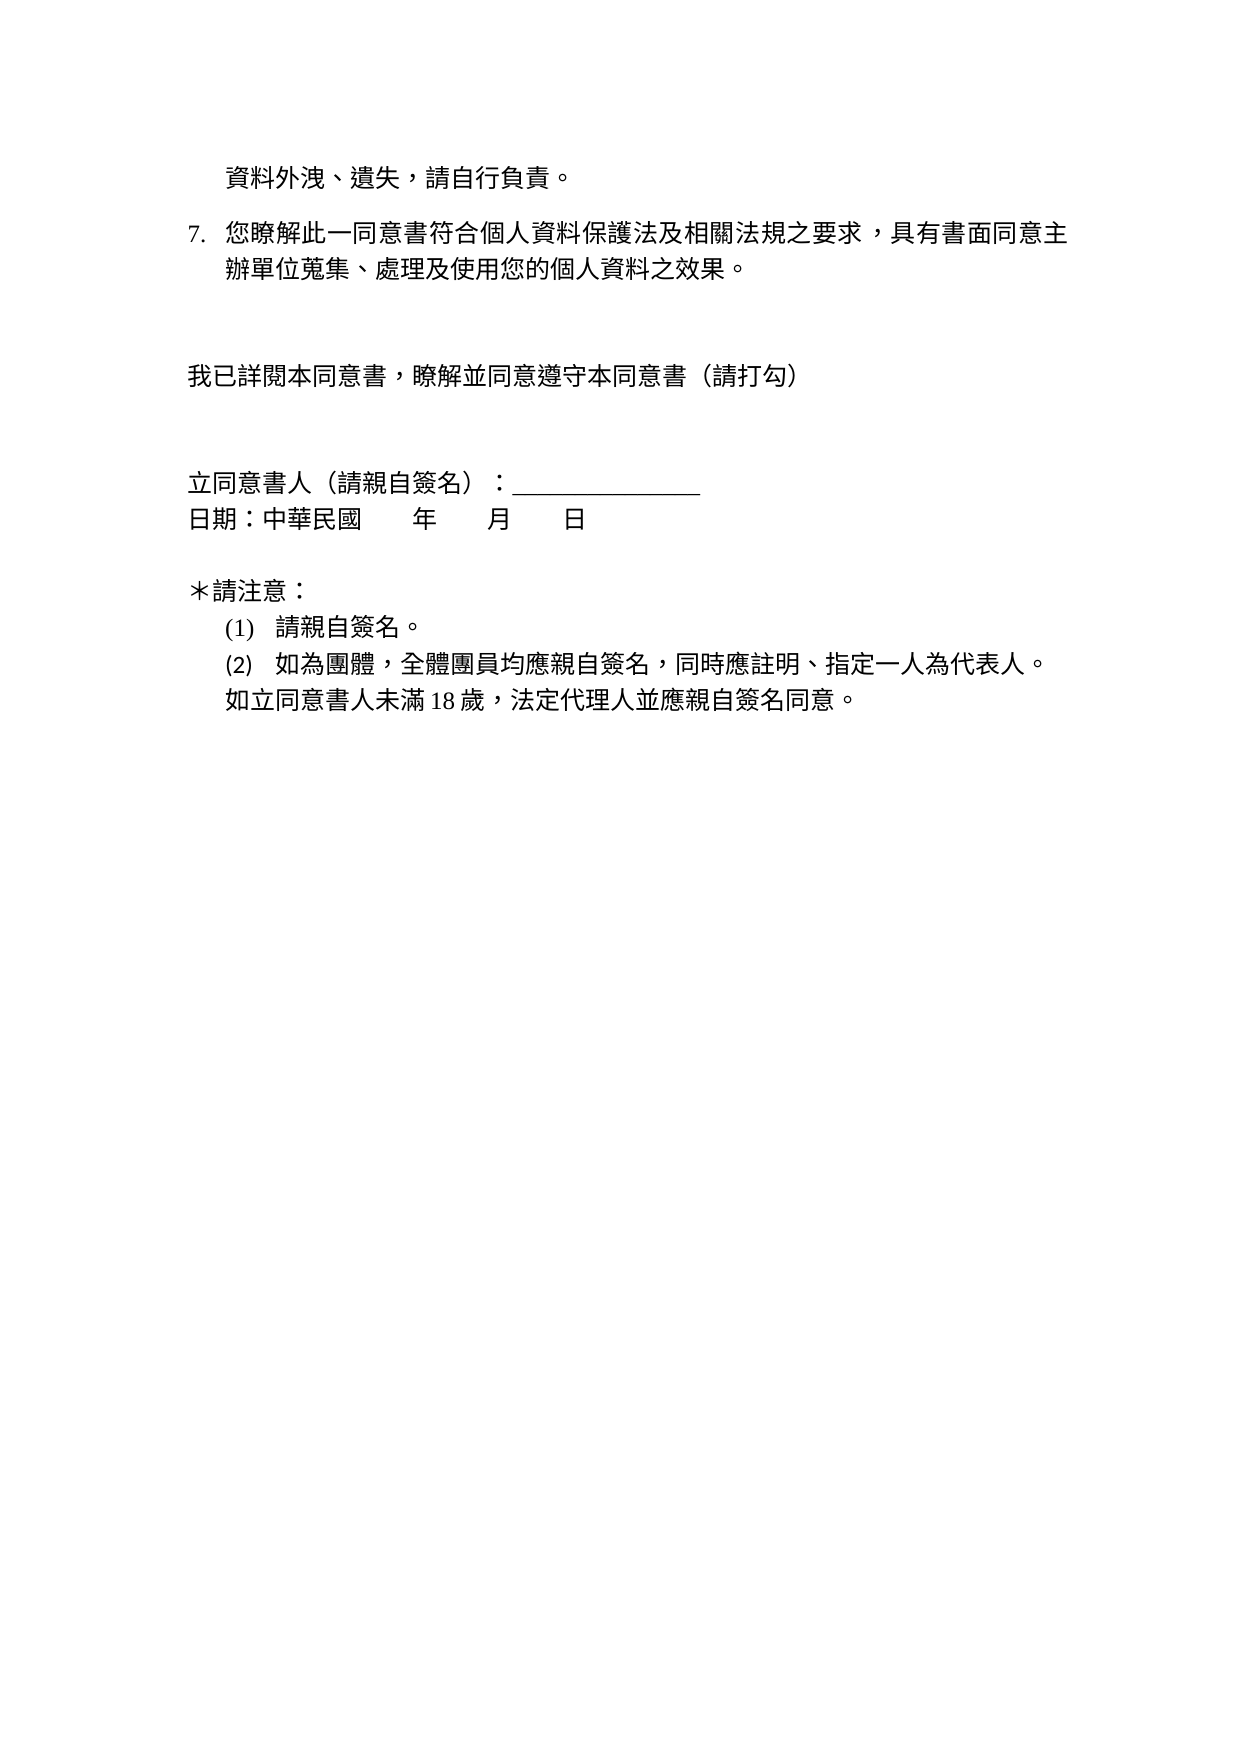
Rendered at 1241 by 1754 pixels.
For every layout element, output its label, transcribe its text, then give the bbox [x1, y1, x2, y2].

list 如為團體，全體團員均應親自簽名，同時應註明、指定一人為代表人。如立同意書人未滿18歲，法定代理人並應親自簽名同意。 [225, 644, 1053, 717]
text 資料外洩、遺失，請自行負責。 [187, 158, 1069, 194]
text 立同意書人（請親自簽名）：_______________ [187, 464, 1053, 500]
text 我已詳閱本同意書，瞭解並同意遵守本同意書（請打勾） [187, 357, 1053, 393]
list 請親自簽名。 [225, 608, 1053, 644]
text 日期：中華民國 年 月 日 [187, 500, 1053, 536]
text 7. 您瞭解此一同意書符合個人資料保護法及相關法規之要求，具有書面同意主辦單位蒐集、處理及使用您的個人資料之效果。 [187, 213, 1069, 286]
text ＊請注意： [187, 572, 1053, 608]
